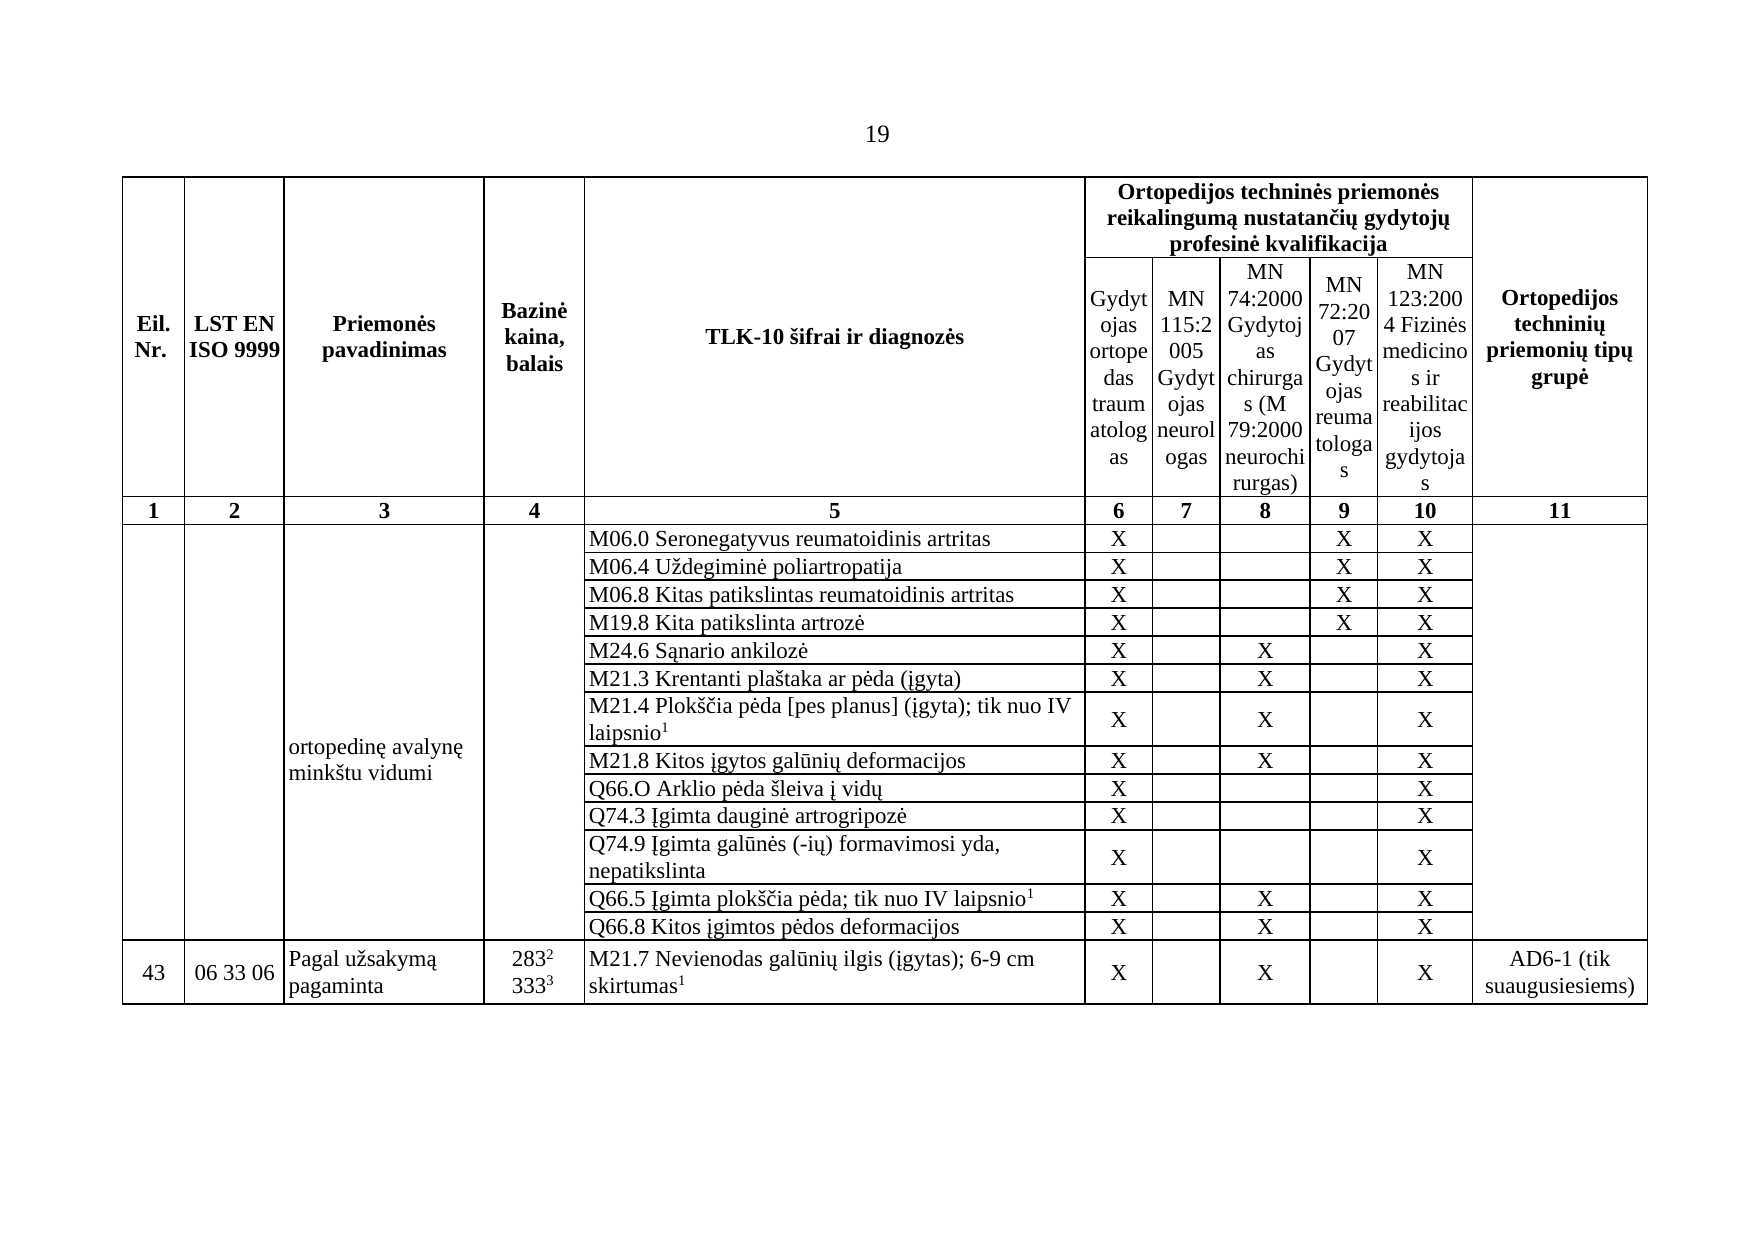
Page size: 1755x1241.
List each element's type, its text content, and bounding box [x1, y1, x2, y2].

table_cell [1153, 525, 1219, 551]
table_cell 8 [1221, 497, 1309, 523]
table_cell [1153, 885, 1219, 911]
table_cell [1311, 885, 1377, 911]
table_cell [1311, 831, 1377, 883]
table_cell X [1378, 553, 1472, 579]
table_cell 7 [1153, 497, 1219, 523]
table_cell 1 [123, 497, 184, 523]
table_cell [1221, 525, 1309, 551]
table_cell 06 33 06 [185, 941, 283, 1003]
table_cell X [1221, 941, 1309, 1003]
table_cell X [1086, 885, 1152, 911]
table_cell X [1221, 637, 1309, 663]
table_cell M06.8 Kitas patikslintas reumatoidinis artritas [585, 581, 1084, 607]
table_cell X [1221, 665, 1309, 691]
table_cell [1311, 913, 1377, 939]
table_cell [1311, 747, 1377, 773]
table_cell X [1086, 553, 1152, 579]
table_header TLK-10 šifrai ir diagnozės [585, 178, 1084, 496]
table_cell X [1221, 885, 1309, 911]
table_header LST EN ISO 9999 [185, 178, 283, 496]
table_cell X [1221, 693, 1309, 745]
table_cell 11 [1473, 497, 1647, 523]
table_cell M24.6 Sąnario ankilozė [585, 637, 1084, 663]
table_cell [1221, 775, 1309, 801]
table_cell Q66.O Arklio pėda šleiva į vidų [585, 775, 1084, 801]
table_cell MN 123:2004 Fizinės medicinos ir reabilitacijos gydytojas [1378, 258, 1472, 496]
table_cell X [1378, 913, 1472, 939]
table_cell [1153, 637, 1219, 663]
table_cell X [1378, 665, 1472, 691]
table_cell X [1086, 525, 1152, 551]
table_cell 5 [585, 497, 1084, 523]
table_cell M21.4 Plokščia pėda [pes planus] (įgyta); tik nuo IV laipsnio1 [585, 693, 1084, 745]
table_cell [1153, 941, 1219, 1003]
table_cell X [1086, 665, 1152, 691]
table_cell X [1086, 609, 1152, 635]
table_cell [1153, 747, 1219, 773]
table_header Ortopedijos techninės priemonės reikalingumą nustatančių gydytojų profesinė kvalifikacija [1086, 178, 1472, 257]
table_cell M19.8 Kita patikslinta artrozė [585, 609, 1084, 635]
table_cell X [1378, 581, 1472, 607]
table_cell X [1378, 609, 1472, 635]
table_cell [1153, 553, 1219, 579]
table_cell X [1086, 913, 1152, 939]
table_cell [1221, 553, 1309, 579]
table_cell X [1378, 803, 1472, 829]
table_cell X [1086, 747, 1152, 773]
table_cell X [1221, 913, 1309, 939]
table_cell [1473, 525, 1647, 939]
table_cell [1311, 941, 1377, 1003]
table_cell AD6-1 (tik suaugusiesiems) [1473, 941, 1647, 1003]
table_cell X [1378, 637, 1472, 663]
table_cell 3 [285, 497, 483, 523]
table_cell Gydytojas ortopedas traumatologas [1086, 258, 1152, 496]
table_cell [1311, 803, 1377, 829]
table_cell M21.7 Nevienodas galūnių ilgis (įgytas); 6-9 cm skirtumas1 [585, 941, 1084, 1003]
table_cell Q74.9 Įgimta galūnės (-ių) formavimosi yda, nepatikslinta [585, 831, 1084, 883]
table_cell ortopedinę avalynę minkštu vidumi [285, 525, 483, 939]
table_cell MN 115:2005 Gydytojas neurologas [1153, 258, 1219, 496]
table_cell 2832 3333 [485, 941, 584, 1003]
table_cell 6 [1086, 497, 1152, 523]
table_cell 4 [485, 497, 584, 523]
table_cell MN 74:2000 Gydytojas chirurgas (M 79:2000 neurochirurgas) [1221, 258, 1309, 496]
table_cell [1221, 803, 1309, 829]
table_cell 2 [185, 497, 283, 523]
table_header Priemonės pavadinimas [285, 178, 483, 496]
table_cell X [1086, 637, 1152, 663]
table_cell [1153, 693, 1219, 745]
table_cell X [1086, 941, 1152, 1003]
table_cell [1311, 693, 1377, 745]
table_cell [123, 525, 184, 939]
table_cell [1221, 831, 1309, 883]
table_cell M21.8 Kitos įgytos galūnių deformacijos [585, 747, 1084, 773]
table_cell Q66.5 Įgimta plokščia pėda; tik nuo IV laipsnio1 [585, 885, 1084, 911]
table_cell 10 [1378, 497, 1472, 523]
table_cell [1153, 775, 1219, 801]
table_cell Pagal užsakymą pagaminta [285, 941, 483, 1003]
table_header Bazinė kaina, balais [485, 178, 584, 496]
table_cell X [1086, 803, 1152, 829]
table_cell X [1311, 609, 1377, 635]
table_cell X [1086, 775, 1152, 801]
table_cell X [1378, 775, 1472, 801]
table_cell [1153, 831, 1219, 883]
table_cell X [1378, 693, 1472, 745]
table_cell X [1086, 581, 1152, 607]
table_cell 43 [123, 941, 184, 1003]
table_header Ortopedijos techninių priemonių tipų grupė [1473, 178, 1647, 496]
table_cell MN 72:2007 Gydytojas reumatologas [1311, 258, 1377, 496]
table_cell [485, 525, 584, 939]
table_cell M06.0 Seronegatyvus reumatoidinis artritas [585, 525, 1084, 551]
table_cell X [1086, 831, 1152, 883]
table_cell X [1378, 525, 1472, 551]
table_cell X [1086, 693, 1152, 745]
table_cell [1153, 665, 1219, 691]
table_cell [1153, 803, 1219, 829]
table_cell Q66.8 Kitos įgimtos pėdos deformacijos [585, 913, 1084, 939]
table_cell [1153, 913, 1219, 939]
table_cell [1311, 637, 1377, 663]
table_cell X [1378, 831, 1472, 883]
table_cell [1153, 581, 1219, 607]
table_cell X [1221, 747, 1309, 773]
table_cell X [1311, 581, 1377, 607]
table_cell M06.4 Uždegiminė poliartropatija [585, 553, 1084, 579]
table_cell M21.3 Krentanti plaštaka ar pėda (įgyta) [585, 665, 1084, 691]
table_cell X [1378, 885, 1472, 911]
table_cell [185, 525, 283, 939]
table_cell [1311, 775, 1377, 801]
table_cell Q74.3 Įgimta dauginė artrogripozė [585, 803, 1084, 829]
table_cell 9 [1311, 497, 1377, 523]
table_cell [1221, 581, 1309, 607]
table_header Eil. Nr. [123, 178, 184, 496]
table_cell X [1378, 747, 1472, 773]
table_cell X [1311, 525, 1377, 551]
table_cell X [1311, 553, 1377, 579]
table_cell [1153, 609, 1219, 635]
table_cell [1221, 609, 1309, 635]
table_cell X [1378, 941, 1472, 1003]
table_cell [1311, 665, 1377, 691]
